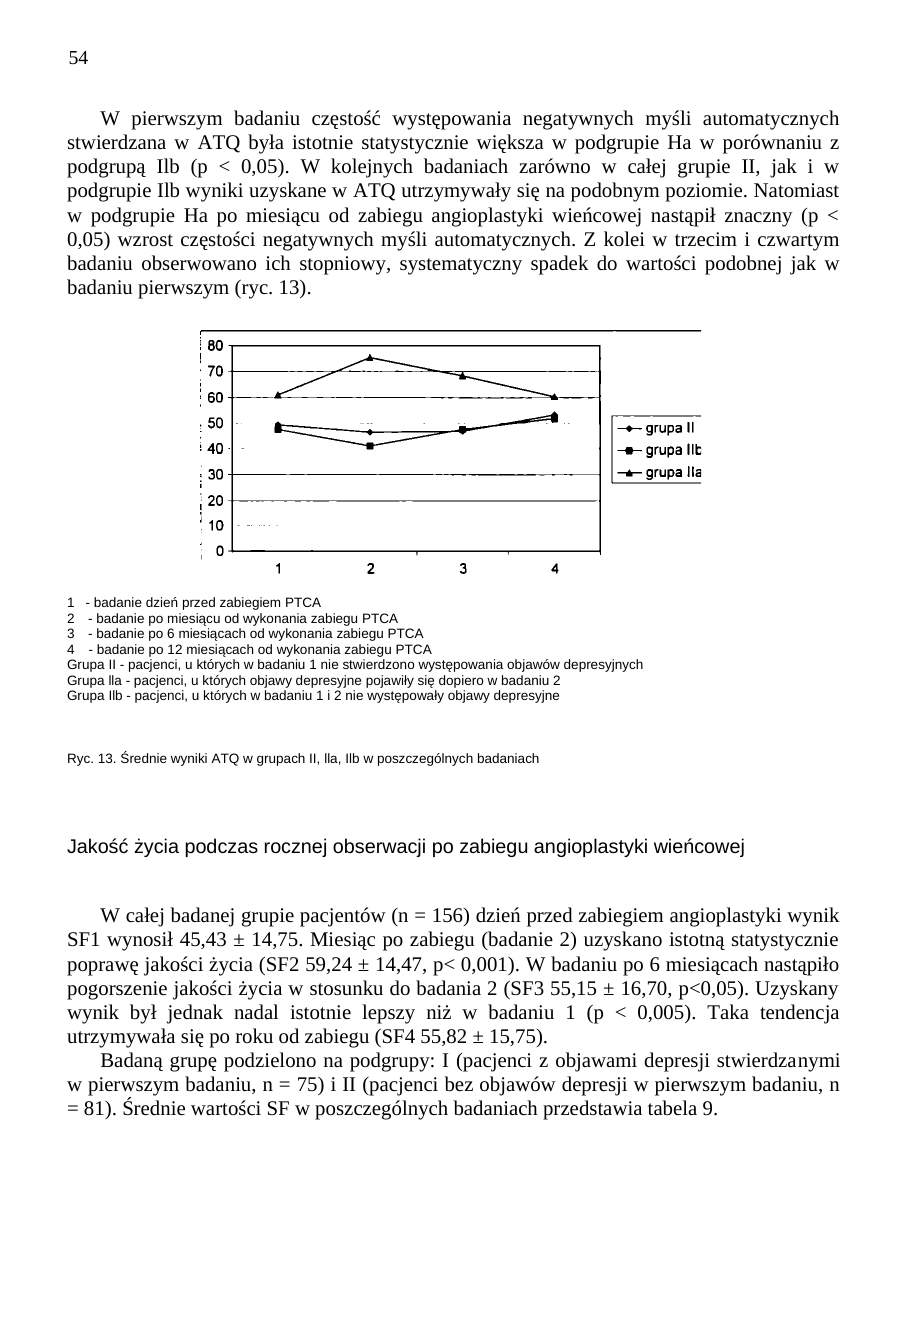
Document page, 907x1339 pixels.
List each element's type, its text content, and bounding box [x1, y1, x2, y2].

text Badaną grupę podzielono na podgrupy: I (pacjenci z objawami depresji stwierdza­nymi w pierwszym badaniu, n = 75) i II (pacjenci bez objawów depresji w pierwszym badaniu, n = 81). Średnie wartości SF w poszczególnych badaniach przedstawia tabela 9. [67, 1048, 840, 1120]
list - badanie po 12 miesiącach od wykonania zabiegu PTCA [67, 641, 840, 657]
text Grupa lla - pacjenci, u których objawy depresyjne pojawiły się dopiero w badaniu 2 [67, 672, 840, 688]
text W pierwszym badaniu częstość występowania negatywnych myśli automatycznych stwierdzana w ATQ była istotnie statystycznie większa w podgrupie Ha w porównaniu z podgrupą Ilb (p < 0,05). W kolejnych badaniach zarówno w całej grupie II, jak i w podgrupie Ilb wyniki uzyskane w ATQ utrzymywały się na podobnym poziomie. Natomiast w podgrupie Ha po miesiącu od zabiegu angioplastyki wieńcowej nastąpił znaczny (p < 0,05) wzrost częstości negatywnych myśli automatycznych. Z kolei w trzecim i czwartym badaniu obserwowano ich stopniowy, systematyczny spadek do wartości podobnej jak w badaniu pierwszym (ryc. 13). [67, 106, 840, 299]
text Grupa Ilb - pacjenci, u których w badaniu 1 i 2 nie występowały objawy depresyjne [67, 688, 840, 703]
list - badanie po 6 miesiącach od wykonania zabiegu PTCA [67, 626, 840, 641]
list - badanie po miesiącu od wykonania zabiegu PTCA [67, 610, 840, 626]
picture [200, 330, 702, 574]
text W całej badanej grupie pacjentów (n = 156) dzień przed zabiegiem angioplastyki wynik SF1 wynosił 45,43 ± 14,75. Miesiąc po zabiegu (badanie 2) uzyskano istotną statystycznie poprawę jakości życia (SF2 59,24 ± 14,47, p< 0,001). W badaniu po 6 miesiącach nastąpiło pogorszenie jakości życia w stosunku do badania 2 (SF3 55,15 ± 16,70, p<0,05). Uzyskany wynik był jednak nadal istotnie lepszy niż w badaniu 1 (p < 0,005). Taka tendencja utrzymywała się po roku od zabiegu (SF4 55,82 ± 15,75). [67, 903, 840, 1048]
text Grupa II - pacjenci, u których w badaniu 1 nie stwierdzono występowania objawów depresyjnych [67, 657, 840, 672]
text Ryc. 13. Średnie wyniki ATQ w grupach II, lla, Ilb w poszczególnych badaniach [67, 750, 840, 766]
text 54 [68, 46, 94, 69]
list - badanie dzień przed zabiegiem PTCA [67, 595, 840, 610]
subtitle Jakość życia podczas rocznej obserwacji po zabiegu angioplastyki wieńcowej [67, 835, 840, 857]
